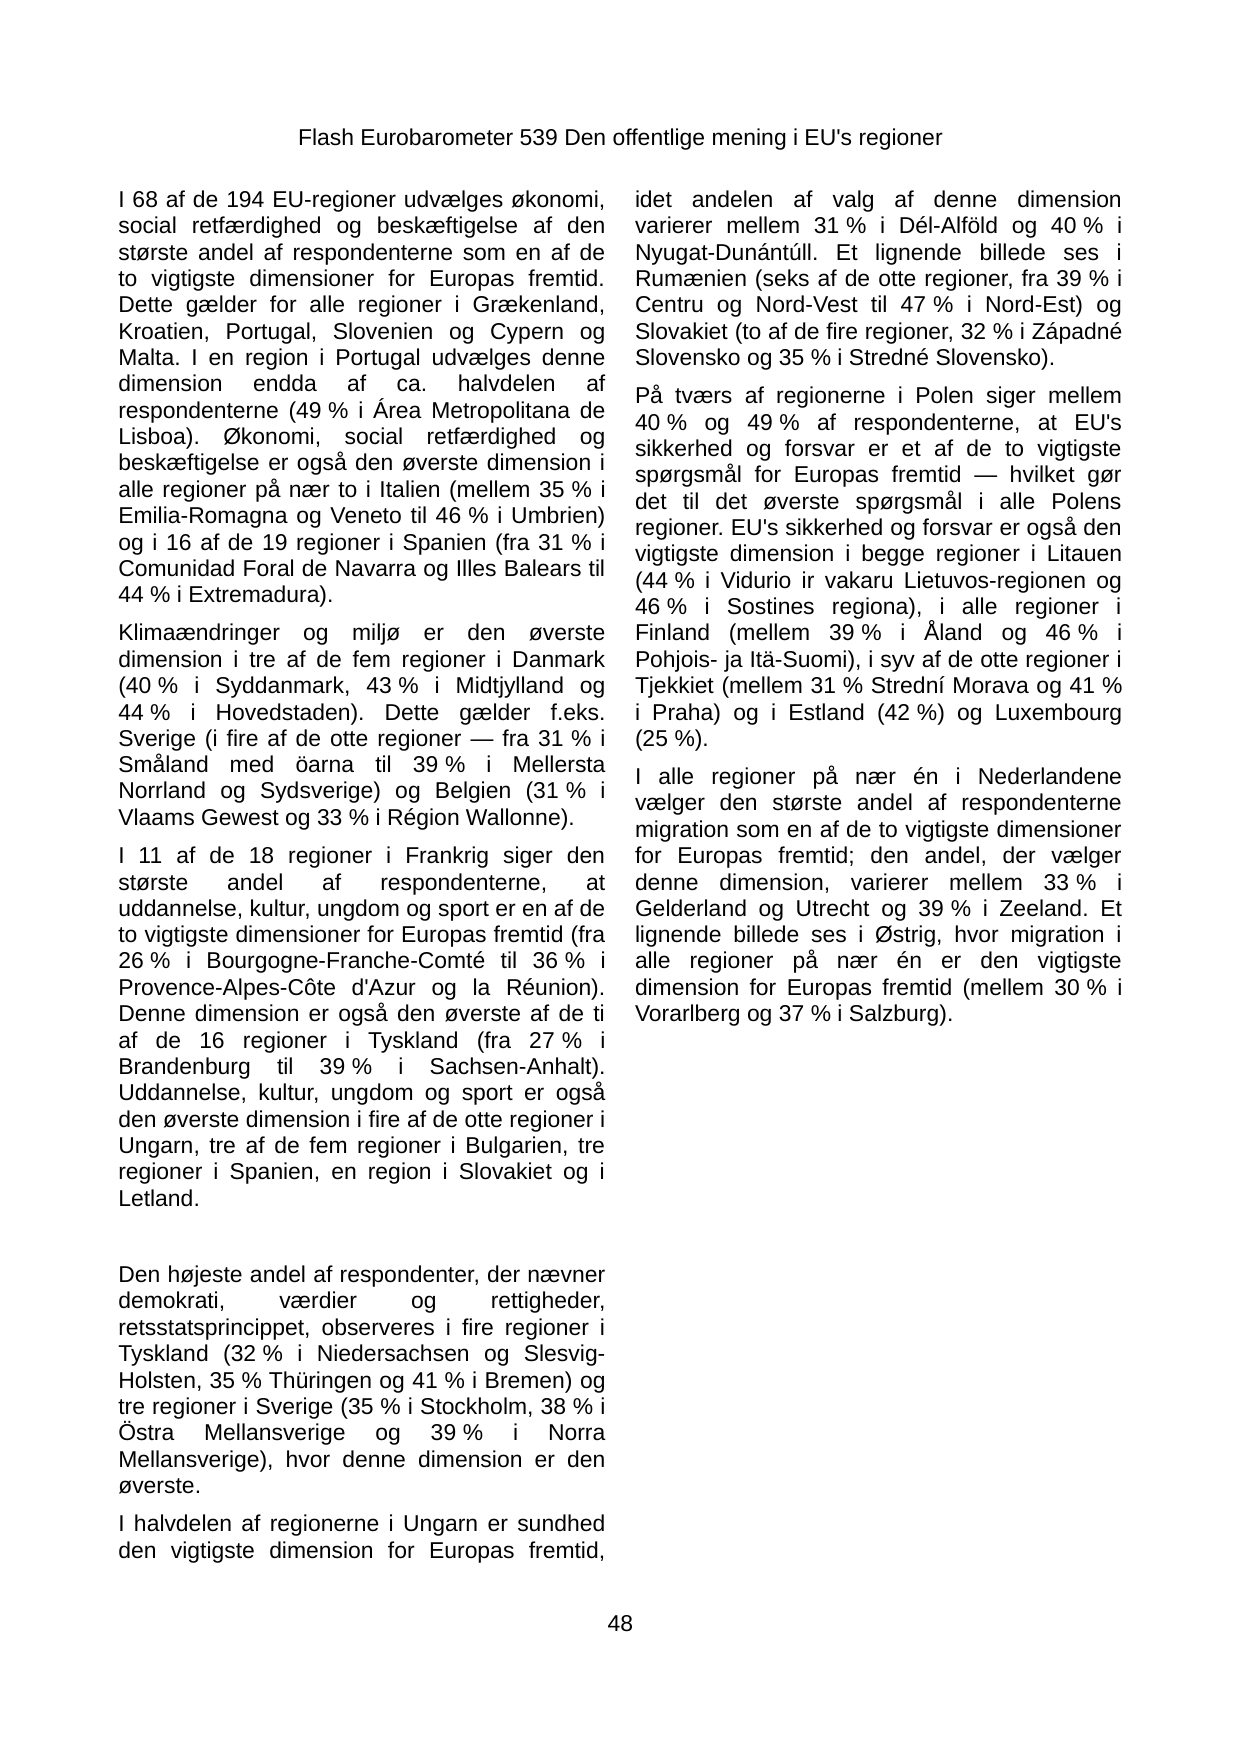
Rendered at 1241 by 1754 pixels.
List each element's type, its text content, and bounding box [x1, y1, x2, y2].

text Den højeste andel af respondenter, der nævner demokrati, værdier og rettigheder, retsstatsprincippet, observeres i fire regioner i Tyskland (32 % i Niedersachsen og Slesvig-Holsten, 35 % Thüringen og 41 % i Bremen) og tre regioner i Sverige (35 % i Stockholm, 38 % i Östra Mellansverige og 39 % i Norra Mellansverige), hvor denne dimension er den øverste. [118, 1261, 605, 1498]
text I 68 af de 194 EU-regioner udvælges økonomi, social retfærdighed og beskæftigelse af den største andel af respondenterne som en af de to vigtigste dimensioner for Europas fremtid. Dette gælder for alle regioner i Grækenland, Kroatien, Portugal, Slovenien og Cypern og Malta. I en region i Portugal udvælges denne dimension endda af ca. halvdelen af respondenterne (49 % i Área Metropolitana de Lisboa). Økonomi, social retfærdighed og beskæftigelse er også den øverste dimension i alle regioner på nær to i Italien (mellem 35 % i Emilia-Romagna og Veneto til 46 % i Umbrien) og i 16 af de 19 regioner i Spanien (fra 31 % i Comunidad Foral de Navarra og Illes Balears til 44 % i Extremadura). [118, 186, 605, 607]
text I halvdelen af regionerne i Ungarn er sundhed den vigtigste dimension for Europas fremtid, [118, 1510, 605, 1563]
text Klimaændringer og miljø er den øverste dimension i tre af de fem regioner i Danmark (40 % i Syddanmark, 43 % i Midtjylland og 44 % i Hovedstaden). Dette gælder f.eks. Sverige (i fire af de otte regioner — fra 31 % i Småland med öarna til 39 % i Mellersta Norrland og Sydsverige) og Belgien (31 % i Vlaams Gewest og 33 % i Région Wallonne). [118, 619, 605, 830]
text På tværs af regionerne i Polen siger mellem 40 % og 49 % af respondenterne, at EU's sikkerhed og forsvar er et af de to vigtigste spørgsmål for Europas fremtid — hvilket gør det til det øverste spørgsmål i alle Polens regioner. EU's sikkerhed og forsvar er også den vigtigste dimension i begge regioner i Litauen (44 % i Vidurio ir vakaru Lietuvos-regionen og 46 % i Sostines regiona), i alle regioner i Finland (mellem 39 % i Åland og 46 % i Pohjois- ja Itä-Suomi), i syv af de otte regioner i Tjekkiet (mellem 31 % Strední Morava og 41 % i Praha) og i Estland (42 %) og Luxembourg (25 %). [635, 382, 1122, 751]
text I 11 af de 18 regioner i Frankrig siger den største andel af respondenterne, at uddannelse, kultur, ungdom og sport er en af de to vigtigste dimensioner for Europas fremtid (fra 26 % i Bourgogne-Franche-Comté til 36 % i Provence-Alpes-Côte d'Azur og la Réunion). Denne dimension er også den øverste af de ti af de 16 regioner i Tyskland (fra 27 % i Brandenburg til 39 % i Sachsen-Anhalt). Uddannelse, kultur, ungdom og sport er også den øverste dimension i fire af de otte regioner i Ungarn, tre af de fem regioner i Bulgarien, tre regioner i Spanien, en region i Slovakiet og i Letland. [118, 842, 605, 1211]
text idet andelen af valg af denne dimension varierer mellem 31 % i Dél-Alföld og 40 % i Nyugat-Dunántúll. Et lignende billede ses i Rumænien (seks af de otte regioner, fra 39 % i Centru og Nord-Vest til 47 % i Nord-Est) og Slovakiet (to af de fire regioner, 32 % i Západné Slovensko og 35 % i Stredné Slovensko). [635, 186, 1122, 370]
text I alle regioner på nær én i Nederlandene vælger den største andel af respondenterne migration som en af de to vigtigste dimensioner for Europas fremtid; den andel, der vælger denne dimension, varierer mellem 33 % i Gelderland og Utrecht og 39 % i Zeeland. Et lignende billede ses i Østrig, hvor migration i alle regioner på nær én er den vigtigste dimension for Europas fremtid (mellem 30 % i Vorarlberg og 37 % i Salzburg). [635, 763, 1122, 1027]
